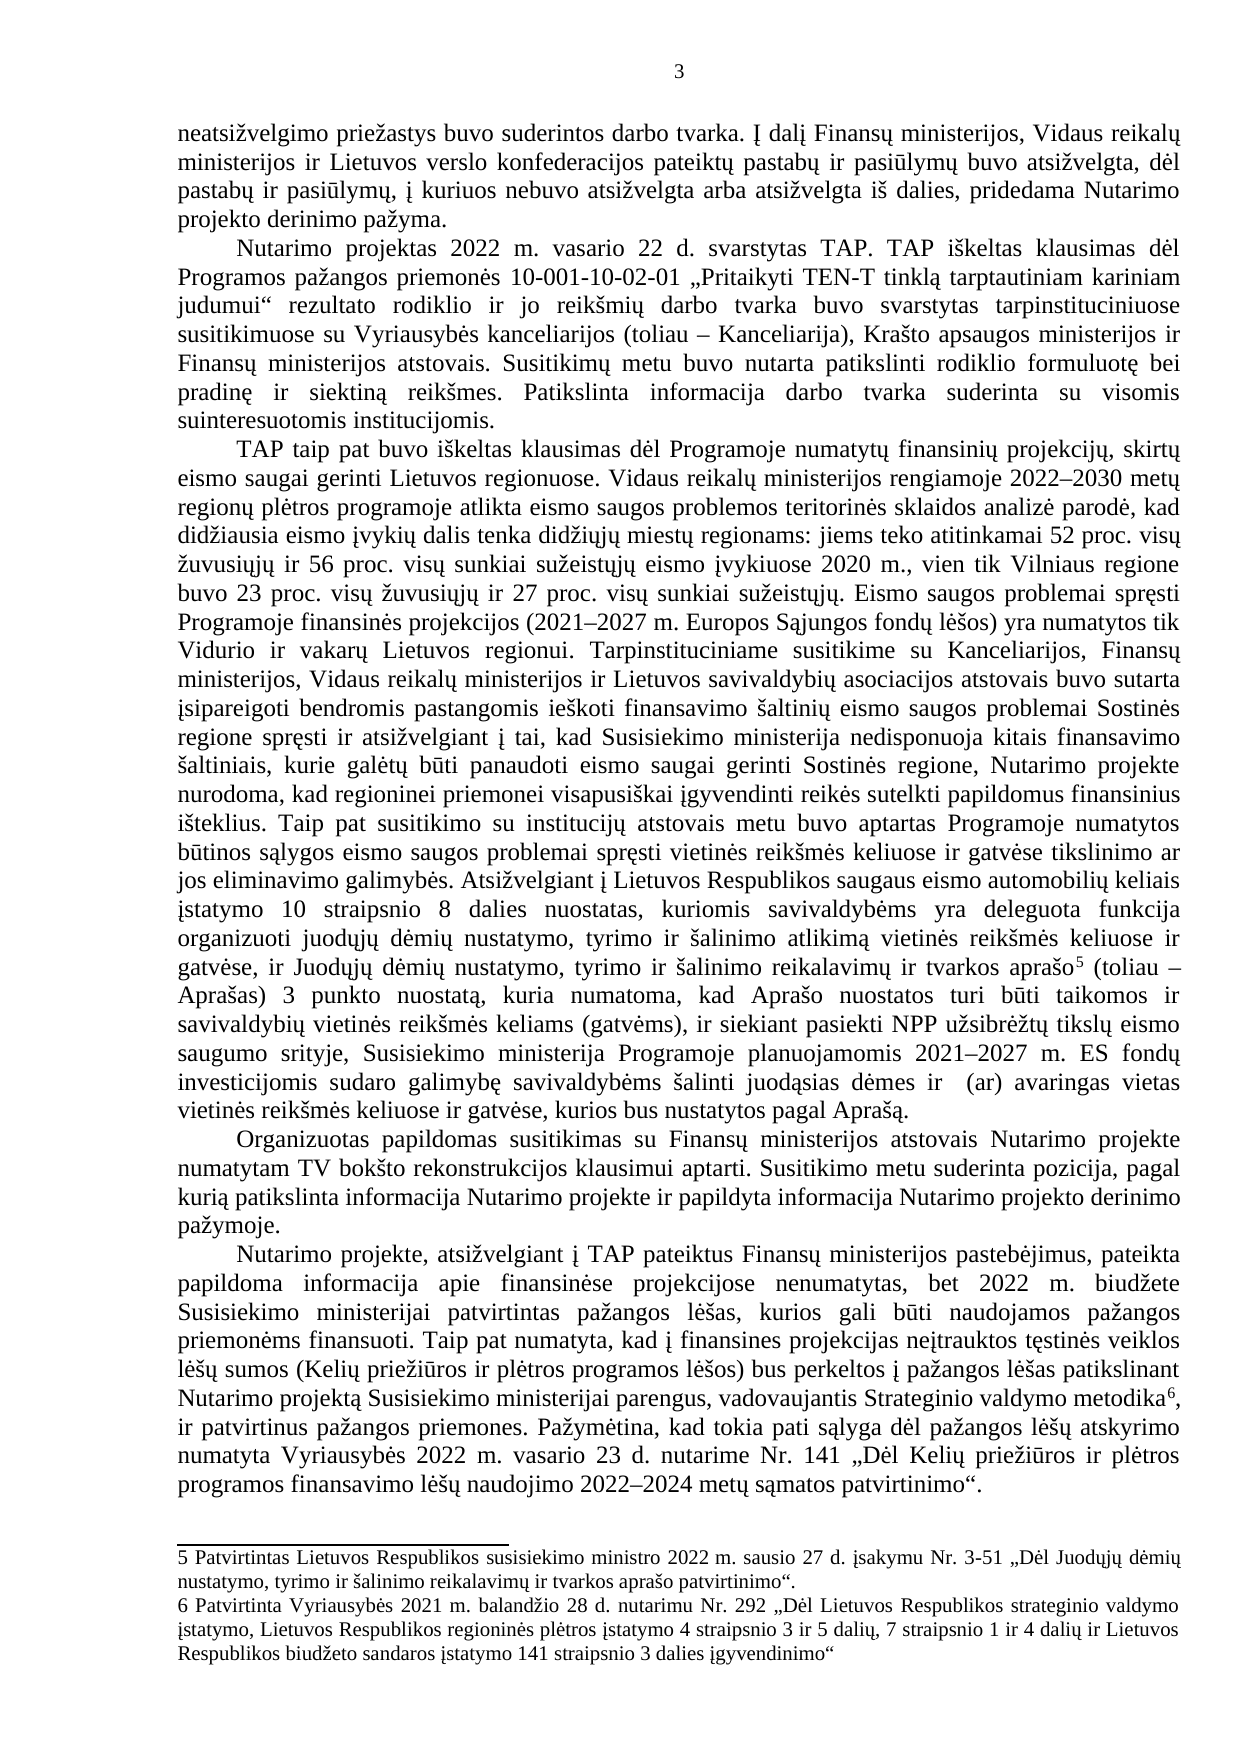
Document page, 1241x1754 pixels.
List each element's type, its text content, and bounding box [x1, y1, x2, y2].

text TAP taip pat buvo iškeltas klausimas dėl Programoje numatytų finansinių projekcijų, skirtų eismo saugai gerinti Lietuvos regionuose. Vidaus reikalų ministerijos rengiamoje 2022–2030 metų regionų plėtros programoje atlikta eismo saugos problemos teritorinės sklaidos analizė parodė, kad didžiausia eismo įvykių dalis tenka didžiųjų miestų regionams: jiems teko atitinkamai 52 proc. visų žuvusiųjų ir 56 proc. visų sunkiai sužeistųjų eismo įvykiuose 2020 m., vien tik Vilniaus regione buvo 23 proc. visų žuvusiųjų ir 27 proc. visų sunkiai sužeistųjų. Eismo saugos problemai spręsti Programoje finansinės projekcijos (2021–2027 m. Europos Sąjungos fondų lėšos) yra numatytos tik Vidurio ir vakarų Lietuvos regionui. Tarpinstituciniame susitikime su Kanceliarijos, Finansų ministerijos, Vidaus reikalų ministerijos ir Lietuvos savivaldybių asociacijos atstovais buvo sutarta įsipareigoti bendromis pastangomis ieškoti finansavimo šaltinių eismo saugos problemai Sostinės regione spręsti ir atsižvelgiant į tai, kad Susisiekimo ministerija nedisponuoja kitais finansavimo šaltiniais, kurie galėtų būti panaudoti eismo saugai gerinti Sostinės regione, Nutarimo projekte nurodoma, kad regioninei priemonei visapusiškai įgyvendinti reikės sutelkti papildomus finansinius išteklius. Taip pat susitikimo su institucijų atstovais metu buvo aptartas Programoje numatytos būtinos sąlygos eismo saugos problemai spręsti vietinės reikšmės keliuose ir gatvėse tikslinimo ar jos eliminavimo galimybės. Atsižvelgiant į Lietuvos Respublikos saugaus eismo automobilių keliais įstatymo 10 straipsnio 8 dalies nuostatas, kuriomis savivaldybėms yra deleguota funkcija organizuoti juodųjų dėmių nustatymo, tyrimo ir šalinimo atlikimą vietinės reikšmės keliuose ir gatvėse, ir Juodųjų dėmių nustatymo, tyrimo ir šalinimo reikalavimų ir tvarkos aprašo (toliau – Aprašas) 3 punkto nuostatą, kuria numatoma, kad Aprašo nuostatos turi būti taikomos ir savivaldybių vietinės reikšmės keliams (gatvėms), ir siekiant pasiekti NPP užsibrėžtų tikslų eismo saugumo srityje, Susisiekimo ministerija Programoje planuojamomis 2021–2027 m. ES fondų investicijomis sudaro galimybę savivaldybėms šalinti juodąsias dėmes ir (ar) avaringas vietas vietinės reikšmės keliuose ir gatvėse, kurios bus nustatytos pagal Aprašą. [177, 434, 1181, 1124]
text Patvirtinta Vyriausybės 2021 m. balandžio 28 d. nutarimu Nr. 292 „Dėl Lietuvos Respublikos strateginio valdymo įstatymo, Lietuvos Respublikos regioninės plėtros įstatymo 4 straipsnio 3 ir 5 dalių, 7 straipsnio 1 ir 4 dalių ir Lietuvos Respublikos biudžeto sandaros įstatymo 141 straipsnio 3 dalies įgyvendinimo“ [177, 1593, 1181, 1665]
text Patvirtintas Lietuvos Respublikos susisiekimo ministro 2022 m. sausio 27 d. įsakymu Nr. 3‑51 „Dėl Juodųjų dėmių nustatymo, tyrimo ir šalinimo reikalavimų ir tvarkos aprašo patvirtinimo“. [177, 1545, 1181, 1593]
text Nutarimo projektas 2022 m. vasario 22 d. svarstytas TAP. TAP iškeltas klausimas dėl Programos pažangos priemonės 10‑001-10-02-01 „Pritaikyti TEN‑T tinklą tarptautiniam kariniam judumui“ rezultato rodiklio ir jo reikšmių darbo tvarka buvo svarstytas tarpinstituciniuose susitikimuose su Vyriausybės kanceliarijos (toliau – Kanceliarija), Krašto apsaugos ministerijos ir Finansų ministerijos atstovais. Susitikimų metu buvo nutarta patikslinti rodiklio formuluotę bei pradinę ir siektiną reikšmes. Patikslinta informacija darbo tvarka suderinta su visomis suinteresuotomis institucijomis. [177, 233, 1181, 434]
text Organizuotas papildomas susitikimas su Finansų ministerijos atstovais Nutarimo projekte numatytam TV bokšto rekonstrukcijos klausimui aptarti. Susitikimo metu suderinta pozicija, pagal kurią patikslinta informacija Nutarimo projekte ir papildyta informacija Nutarimo projekto derinimo pažymoje. [177, 1124, 1181, 1239]
text neatsižvelgimo priežastys buvo suderintos darbo tvarka. Į dalį Finansų ministerijos, Vidaus reikalų ministerijos ir Lietuvos verslo konfederacijos pateiktų pastabų ir pasiūlymų buvo atsižvelgta, dėl pastabų ir pasiūlymų, į kuriuos nebuvo atsižvelgta arba atsižvelgta iš dalies, pridedama Nutarimo projekto derinimo pažyma. [177, 118, 1181, 233]
text Nutarimo projekte, atsižvelgiant į TAP pateiktus Finansų ministerijos pastebėjimus, pateikta papildoma informacija apie finansinėse projekcijose nenumatytas, bet 2022 m. biudžete Susisiekimo ministerijai patvirtintas pažangos lėšas, kurios gali būti naudojamos pažangos priemonėms finansuoti. Taip pat numatyta, kad į finansines projekcijas neįtrauktos tęstinės veiklos lėšų sumos (Kelių priežiūros ir plėtros programos lėšos) bus perkeltos į pažangos lėšas patikslinant Nutarimo projektą Susisiekimo ministerijai parengus, vadovaujantis Strateginio valdymo metodika, ir patvirtinus pažangos priemones. Pažymėtina, kad tokia pati sąlyga dėl pažangos lėšų atskyrimo numatyta Vyriausybės 2022 m. vasario 23 d. nutarime Nr. 141 „Dėl Kelių priežiūros ir plėtros programos finansavimo lėšų naudojimo 2022–2024 metų sąmatos patvirtinimo“. [177, 1239, 1181, 1498]
